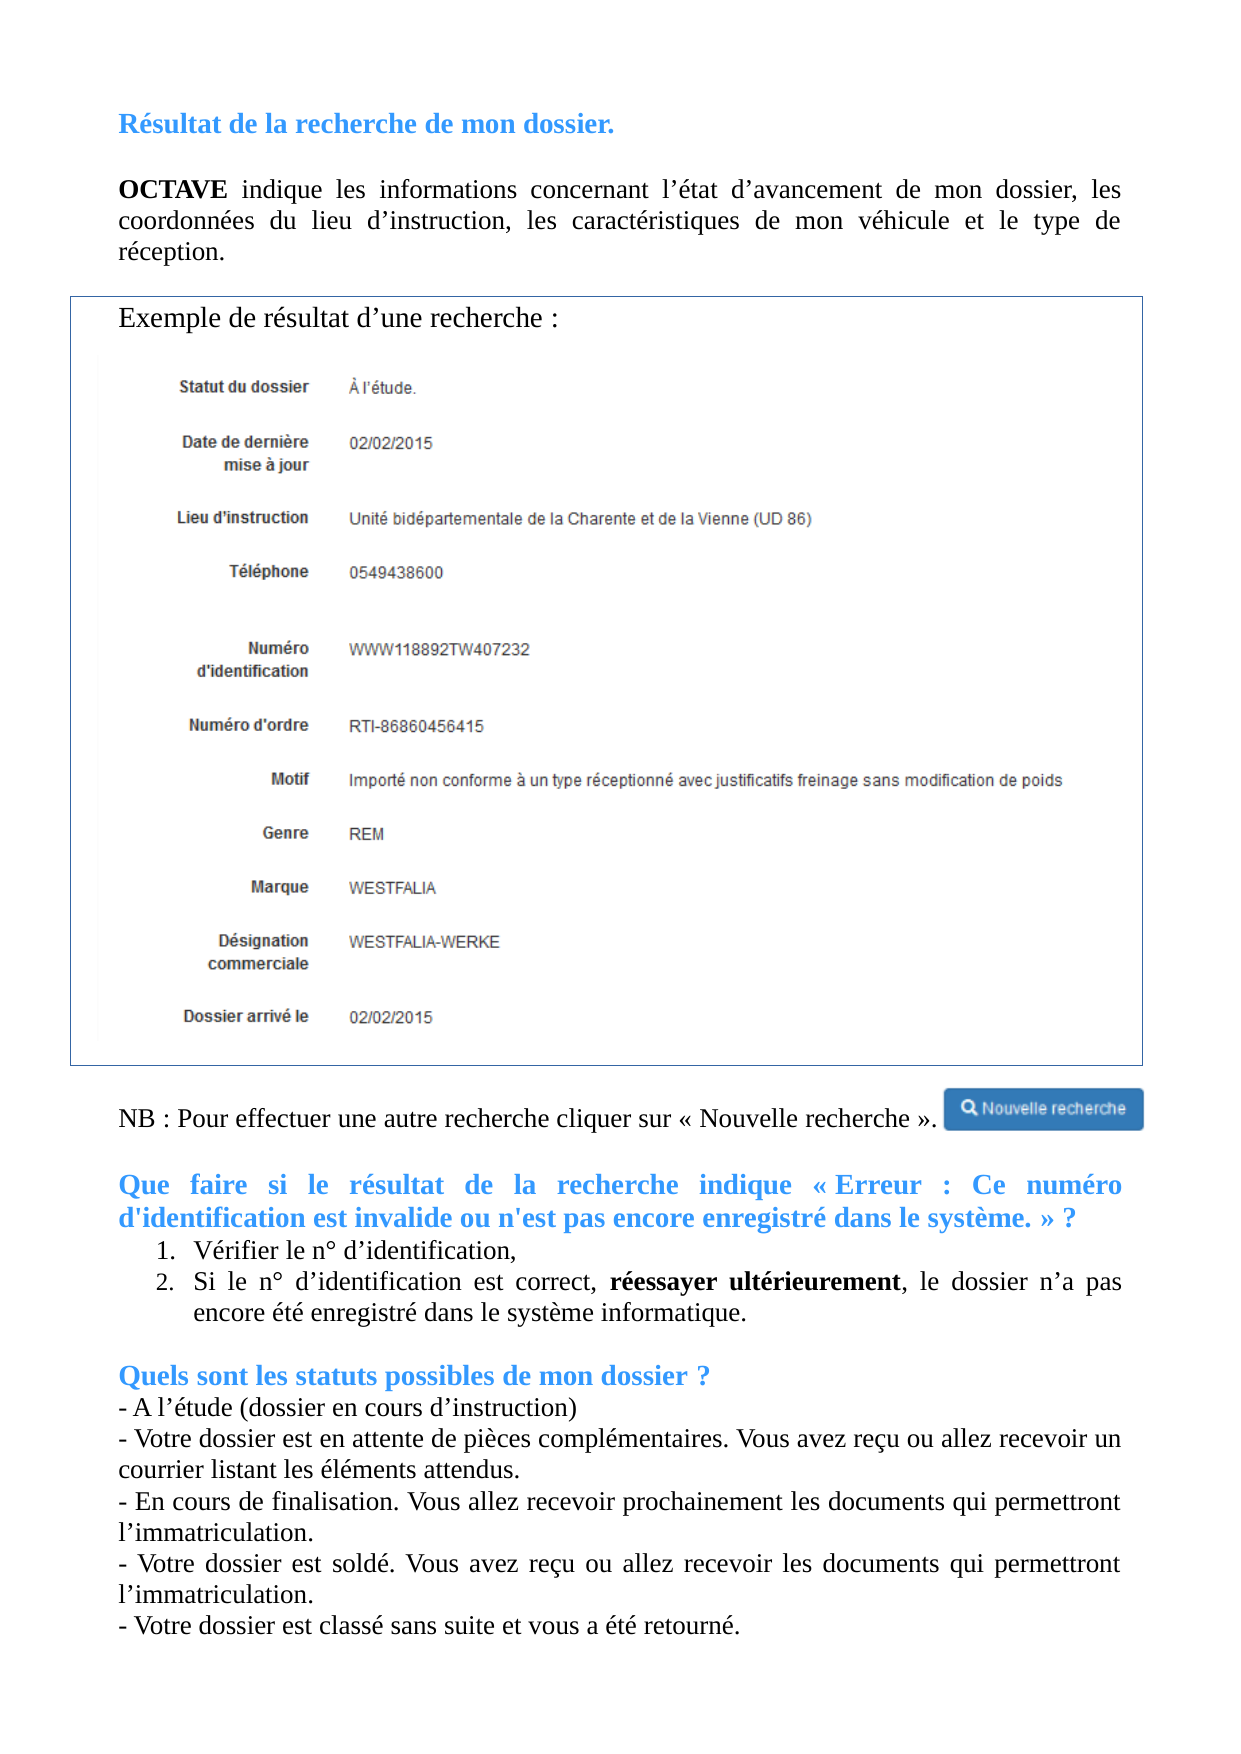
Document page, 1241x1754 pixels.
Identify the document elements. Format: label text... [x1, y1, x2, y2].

text - Votre dossier est soldé. Vous avez reçu ou allez recevoir les documents qui permettront l’immatriculation. [118, 1547, 1122, 1609]
text NB : Pour effectuer une autre recherche cliquer sur « Nouvelle recherche ». [118, 1102, 938, 1133]
text - Votre dossier est classé sans suite et vous a été retourné. [118, 1609, 1122, 1640]
picture [92, 355, 1081, 1041]
text - Votre dossier est en attente de pièces complémentaires. Vous avez reçu ou allez recevoir un courrier listant les éléments attendus. [118, 1423, 1122, 1485]
text Que faire si le résultat de la recherche indique « Erreur : Ce numéro d'identification est invalide ou n'est pas encore enregistré dans le système. » ? [118, 1167, 1122, 1234]
text OCTAVE indique les informations concernant l’état d’avancement de mon dossier, les coordonnées du lieu d’instruction, les caractéristiques de mon véhicule et le type de réception. [118, 173, 1122, 266]
text Résultat de la recherche de mon dossier. [118, 106, 1122, 140]
text - En cours de finalisation. Vous allez recevoir prochainement les documents qui permettront l’immatriculation. [118, 1485, 1122, 1547]
list Vérifier le n° d’identification, [156, 1234, 1122, 1265]
text Exemple de résultat d’une recherche : [118, 300, 1122, 333]
text Quels sont les statuts possibles de mon dossier ? [118, 1358, 1122, 1392]
picture [938, 1079, 1152, 1142]
text - A l’étude (dossier en cours d’instruction) [118, 1392, 1122, 1423]
list Si le n° d’identification est correct, réessayer ultérieurement, le dossier n’a pas encore été enregistré dans le système informatique. [156, 1265, 1122, 1327]
